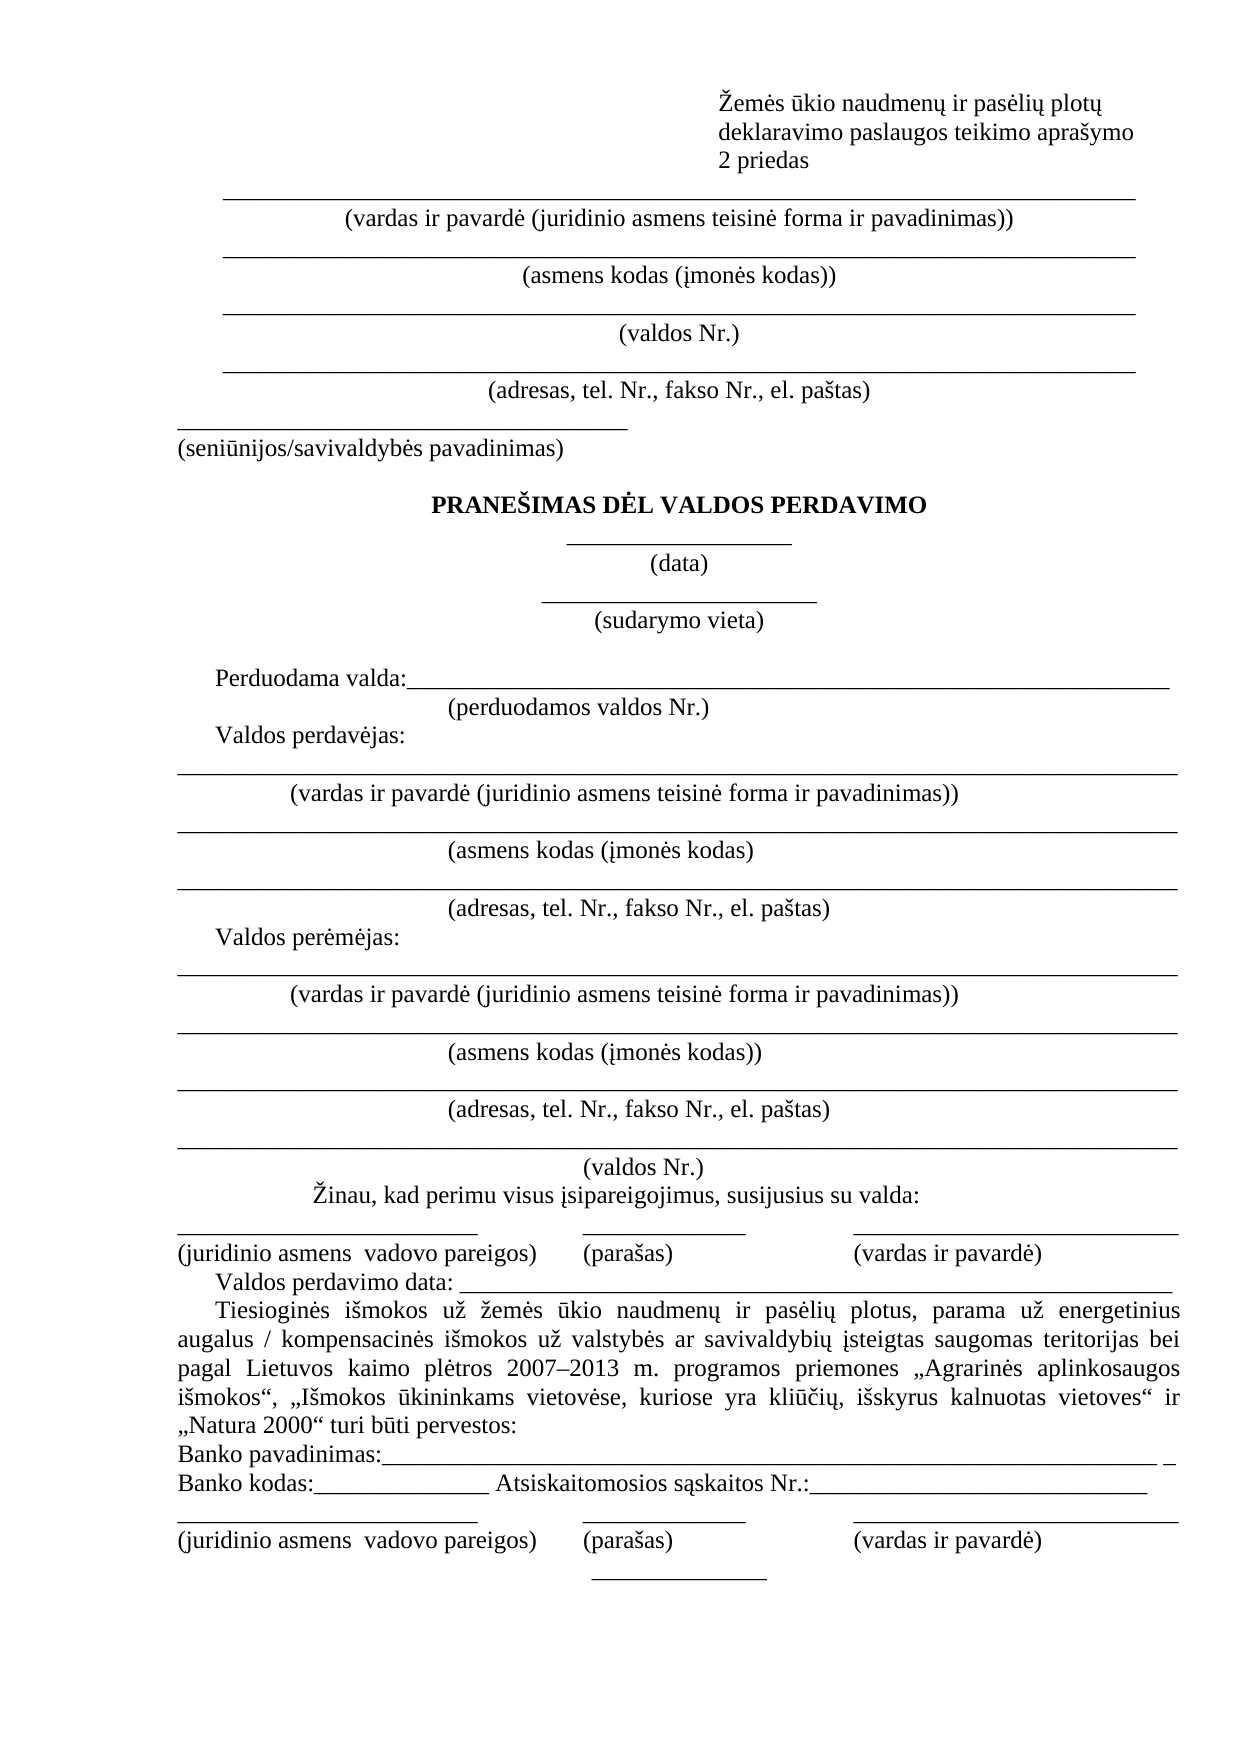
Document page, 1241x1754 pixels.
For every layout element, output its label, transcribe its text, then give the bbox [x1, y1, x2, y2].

text 2 priedas [718, 145, 1181, 174]
text _________________________________________________________________________ [177, 289, 1181, 318]
text (adresas, tel. Nr., fakso Nr., el. paštas) [177, 375, 1181, 404]
text ________________________________________________________________________________ [177, 1065, 1181, 1094]
text (asmens kodas (įmonės kodas) [177, 835, 1181, 864]
text (seniūnijos/savivaldybės pavadinimas) [177, 433, 1181, 462]
text (perduodamos valdos Nr.) [177, 692, 1181, 720]
text (valdos Nr.) [177, 1152, 1181, 1180]
text (adresas, tel. Nr., fakso Nr., el. paštas) [177, 893, 1181, 922]
text ________________________________________________________________________________ [177, 807, 1181, 835]
text __________________ [177, 519, 1181, 548]
text (asmens kodas (įmonės kodas)) [177, 260, 1181, 289]
text (vardas ir pavardė (juridinio asmens teisinė forma ir pavadinimas)) [177, 979, 1181, 1008]
text PRANEŠIMAS DĖL VALDOS PERDAVIMO [177, 490, 1181, 519]
text Žemės ūkio naudmenų ir pasėlių plotų [718, 88, 1181, 117]
text ________________________________________________________________________________ [177, 950, 1181, 979]
text _________________________________________________________________________ [177, 174, 1181, 203]
text ________________________________________________________________________________ [177, 1008, 1181, 1037]
text _________________________________________________________________________ [177, 347, 1181, 375]
text (adresas, tel. Nr., fakso Nr., el. paštas) [177, 1094, 1181, 1123]
text ____________________________________ [177, 404, 1181, 433]
text (juridinio asmens vadovo pareigos) (parašas) (vardas ir pavardė) [177, 1238, 1181, 1267]
text ________________________ _____________ __________________________ [177, 1497, 1181, 1525]
text deklaravimo paslaugos teikimo aprašymo [718, 117, 1181, 145]
text ______________________ [177, 577, 1181, 605]
text  Žinau, kad perimu visus įsipareigojimus, susijusius su valda: [177, 1180, 1181, 1209]
text _________________________________________________________________________ [177, 232, 1181, 260]
text  Valdos perdavimo data: _________________________________________________________ [177, 1267, 1181, 1295]
text ________________________ _____________ __________________________ [177, 1209, 1181, 1238]
text  Perduodama valda:_____________________________________________________________ [177, 663, 1181, 692]
text (juridinio asmens vadovo pareigos) (parašas) (vardas ir pavardė) [177, 1525, 1181, 1554]
text (valdos Nr.) [177, 318, 1181, 347]
text ________________________________________________________________________________ [177, 749, 1181, 778]
text (vardas ir pavardė (juridinio asmens teisinė forma ir pavadinimas)) [177, 778, 1181, 807]
text  Valdos perėmėjas: [177, 922, 1181, 950]
text  Tiesioginės išmokos už žemės ūkio naudmenų ir pasėlių plotus, parama už energetinius augalus / kompensacinės išmokos už valstybės ar savivaldybių įsteigtas saugomas teritorijas bei pagal Lietuvos kaimo plėtros 2007–2013 m. programos priemones „Agrarinės aplinkosaugos išmokos“, „Išmokos ūkininkams vietovėse, kuriose yra kliūčių, išskyrus kalnuotas vietoves“ ir „Natura 2000“ turi būti pervestos: [177, 1295, 1181, 1439]
text Banko pavadinimas:______________________________________________________________ _ [177, 1439, 1181, 1468]
text (data) [177, 548, 1181, 577]
text ________________________________________________________________________________ [177, 1123, 1181, 1152]
text (sudarymo vieta) [177, 605, 1181, 634]
text Banko kodas:______________ Atsiskaitomosios sąskaitos Nr.:___________________________ [177, 1468, 1181, 1497]
text ______________ [177, 1554, 1181, 1583]
text  Valdos perdavėjas: [177, 720, 1181, 749]
text (asmens kodas (įmonės kodas)) [177, 1037, 1181, 1065]
text ________________________________________________________________________________ [177, 864, 1181, 893]
text (vardas ir pavardė (juridinio asmens teisinė forma ir pavadinimas)) [177, 203, 1181, 232]
